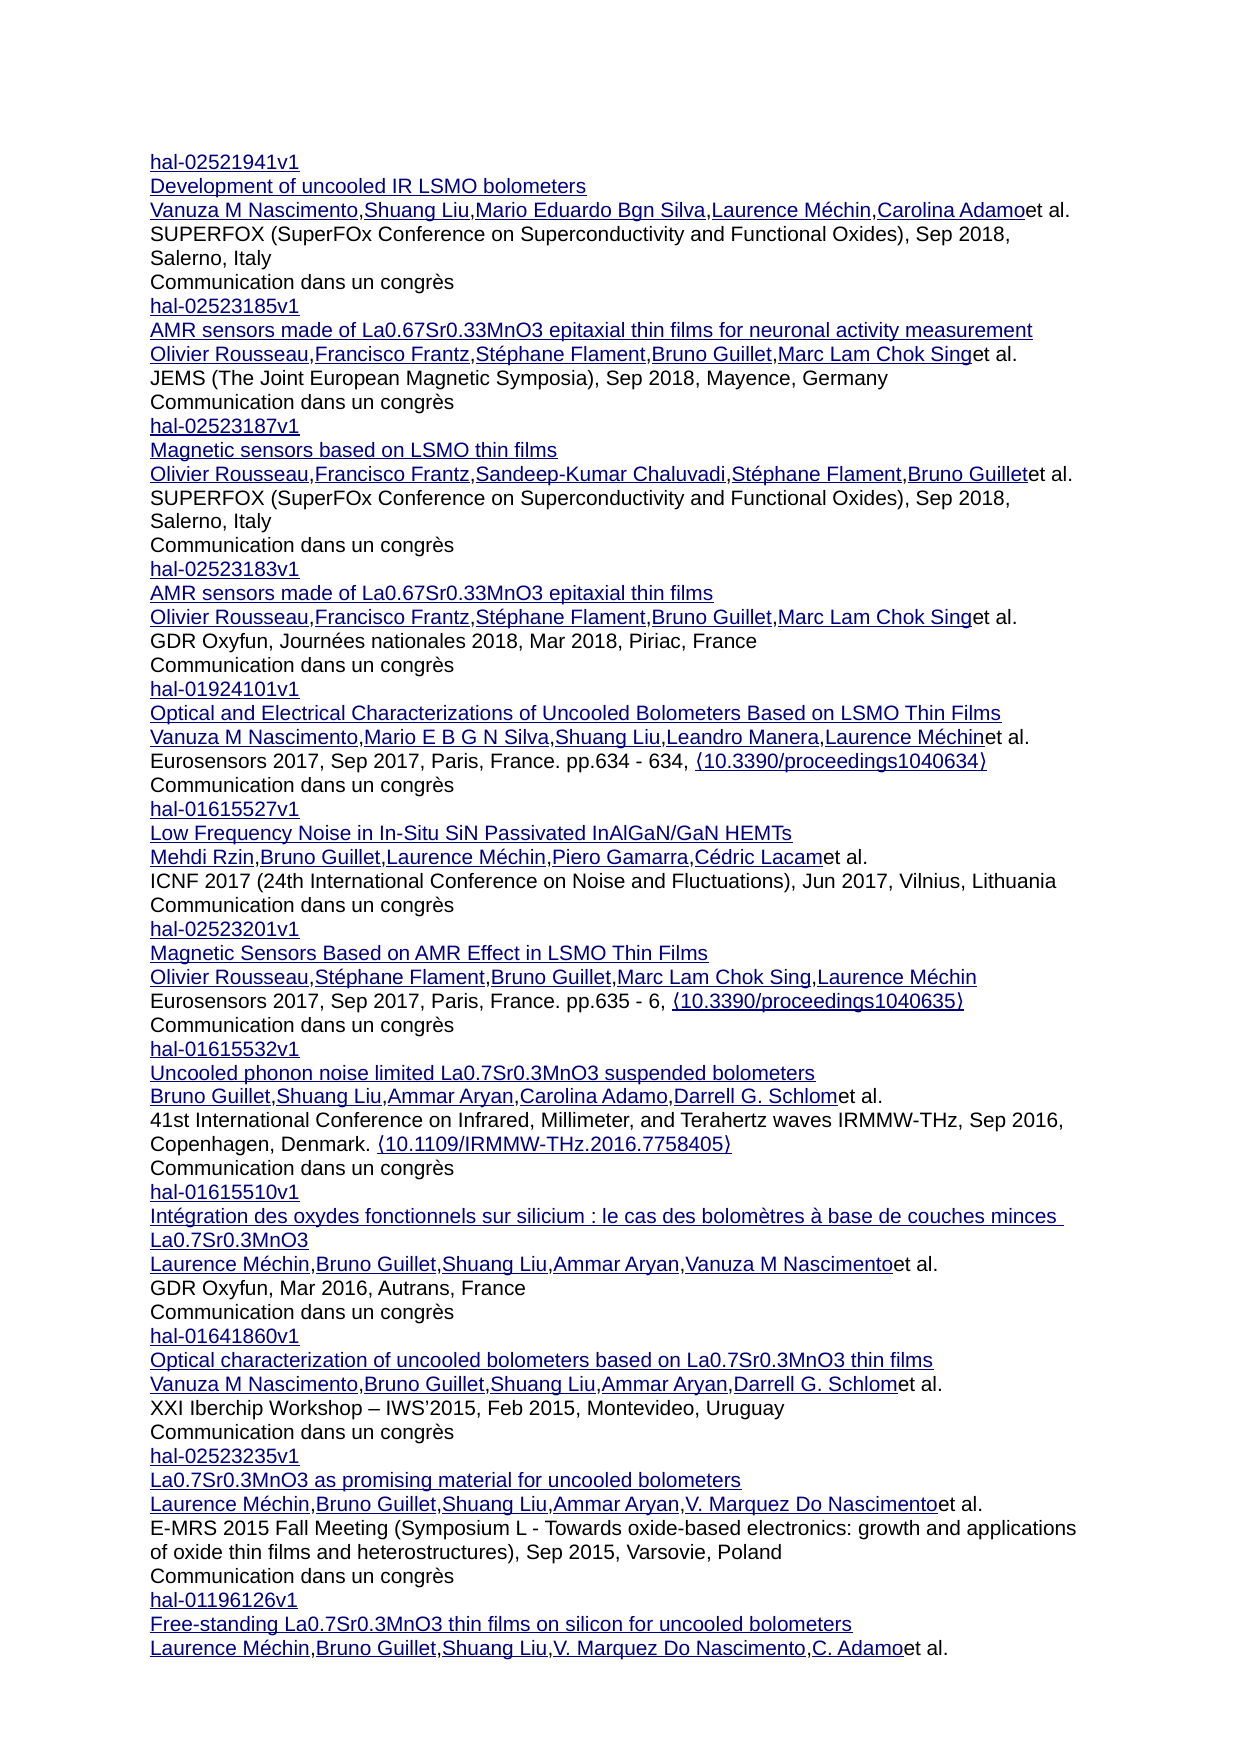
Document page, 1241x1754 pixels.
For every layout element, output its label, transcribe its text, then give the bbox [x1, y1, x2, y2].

table_cell Uncooled phonon noise limited La0.7Sr0.3MnO3 suspended bolometers Bruno Guillet,Shuang Liu,Ammar Aryan,Carolina Adamo,Darrell G. Schlomet al. 41st International Conference on Infrared, Millimeter, and Terahertz waves IRMMW-THz, Sep 2016, Copenhagen, Denmark. ⟨10.1109/IRMMW-THz.2016.7758405⟩ Communication dans un congrès hal-01615510v1 [150, 1060, 1090, 1204]
table_cell hal-02521941v1 [150, 150, 1090, 174]
table_cell Optical characterization of uncooled bolometers based on La0.7Sr0.3MnO3 thin films Vanuza M Nascimento,Bruno Guillet,Shuang Liu,Ammar Aryan,Darrell G. Schlomet al. XXI Iberchip Workshop – IWS’2015, Feb 2015, Montevideo, Uruguay Communication dans un congrès hal-02523235v1 [150, 1348, 1090, 1468]
table_cell Magnetic Sensors Based on AMR Effect in LSMO Thin Films Olivier Rousseau,Stéphane Flament,Bruno Guillet,Marc Lam Chok Sing,Laurence Méchin Eurosensors 2017, Sep 2017, Paris, France. pp.635 - 6, ⟨10.3390/proceedings1040635⟩ Communication dans un congrès hal-01615532v1 [150, 941, 1090, 1060]
table_cell La0.7Sr0.3MnO3 as promising material for uncooled bolometers Laurence Méchin,Bruno Guillet,Shuang Liu,Ammar Aryan,V. Marquez Do Nascimentoet al. E-MRS 2015 Fall Meeting (Symposium L - Towards oxide-based electronics: growth and applications of oxide thin films and heterostructures), Sep 2015, Varsovie, Poland Communication dans un congrès hal-01196126v1 [150, 1468, 1090, 1611]
table_cell Optical and Electrical Characterizations of Uncooled Bolometers Based on LSMO Thin Films Vanuza M Nascimento,Mario E B G N Silva,Shuang Liu,Leandro Manera,Laurence Méchinet al. Eurosensors 2017, Sep 2017, Paris, France. pp.634 - 634, ⟨10.3390/proceedings1040634⟩ Communication dans un congrès hal-01615527v1 [150, 701, 1090, 821]
table_cell Low Frequency Noise in In-Situ SiN Passivated InAlGaN/GaN HEMTs Mehdi Rzin,Bruno Guillet,Laurence Méchin,Piero Gamarra,Cédric Lacamet al. ICNF 2017 (24th International Conference on Noise and Fluctuations), Jun 2017, Vilnius, Lithuania Communication dans un congrès hal-02523201v1 [150, 821, 1090, 941]
table_cell AMR sensors made of La0.67Sr0.33MnO3 epitaxial thin films Olivier Rousseau,Francisco Frantz,Stéphane Flament,Bruno Guillet,Marc Lam Chok Singet al. GDR Oxyfun, Journées nationales 2018, Mar 2018, Piriac, France Communication dans un congrès hal-01924101v1 [150, 581, 1090, 701]
table_cell Intégration des oxydes fonctionnels sur silicium : le cas des bolomètres à base de couches minces La0.7Sr0.3MnO3 Laurence Méchin,Bruno Guillet,Shuang Liu,Ammar Aryan,Vanuza M Nascimentoet al. GDR Oxyfun, Mar 2016, Autrans, France Communication dans un congrès hal-01641860v1 [150, 1204, 1090, 1348]
table_cell Magnetic sensors based on LSMO thin films Olivier Rousseau,Francisco Frantz,Sandeep-Kumar Chaluvadi,Stéphane Flament,Bruno Guilletet al. SUPERFOX (SuperFOx Conference on Superconductivity and Functional Oxides), Sep 2018, Salerno, Italy Communication dans un congrès hal-02523183v1 [150, 438, 1090, 581]
table_cell AMR sensors made of La0.67Sr0.33MnO3 epitaxial thin films for neuronal activity measurement Olivier Rousseau,Francisco Frantz,Stéphane Flament,Bruno Guillet,Marc Lam Chok Singet al. JEMS (The Joint European Magnetic Symposia), Sep 2018, Mayence, Germany Communication dans un congrès hal-02523187v1 [150, 318, 1090, 437]
table_cell Free-standing La0.7Sr0.3MnO3 thin films on silicon for uncooled bolometers Laurence Méchin,Bruno Guillet,Shuang Liu,V. Marquez Do Nascimento,C. Adamoet al. [150, 1611, 1090, 1659]
table_cell Development of uncooled IR LSMO bolometers Vanuza M Nascimento,Shuang Liu,Mario Eduardo Bgn Silva,Laurence Méchin,Carolina Adamoet al. SUPERFOX (SuperFOx Conference on Superconductivity and Functional Oxides), Sep 2018, Salerno, Italy Communication dans un congrès hal-02523185v1 [150, 174, 1090, 318]
